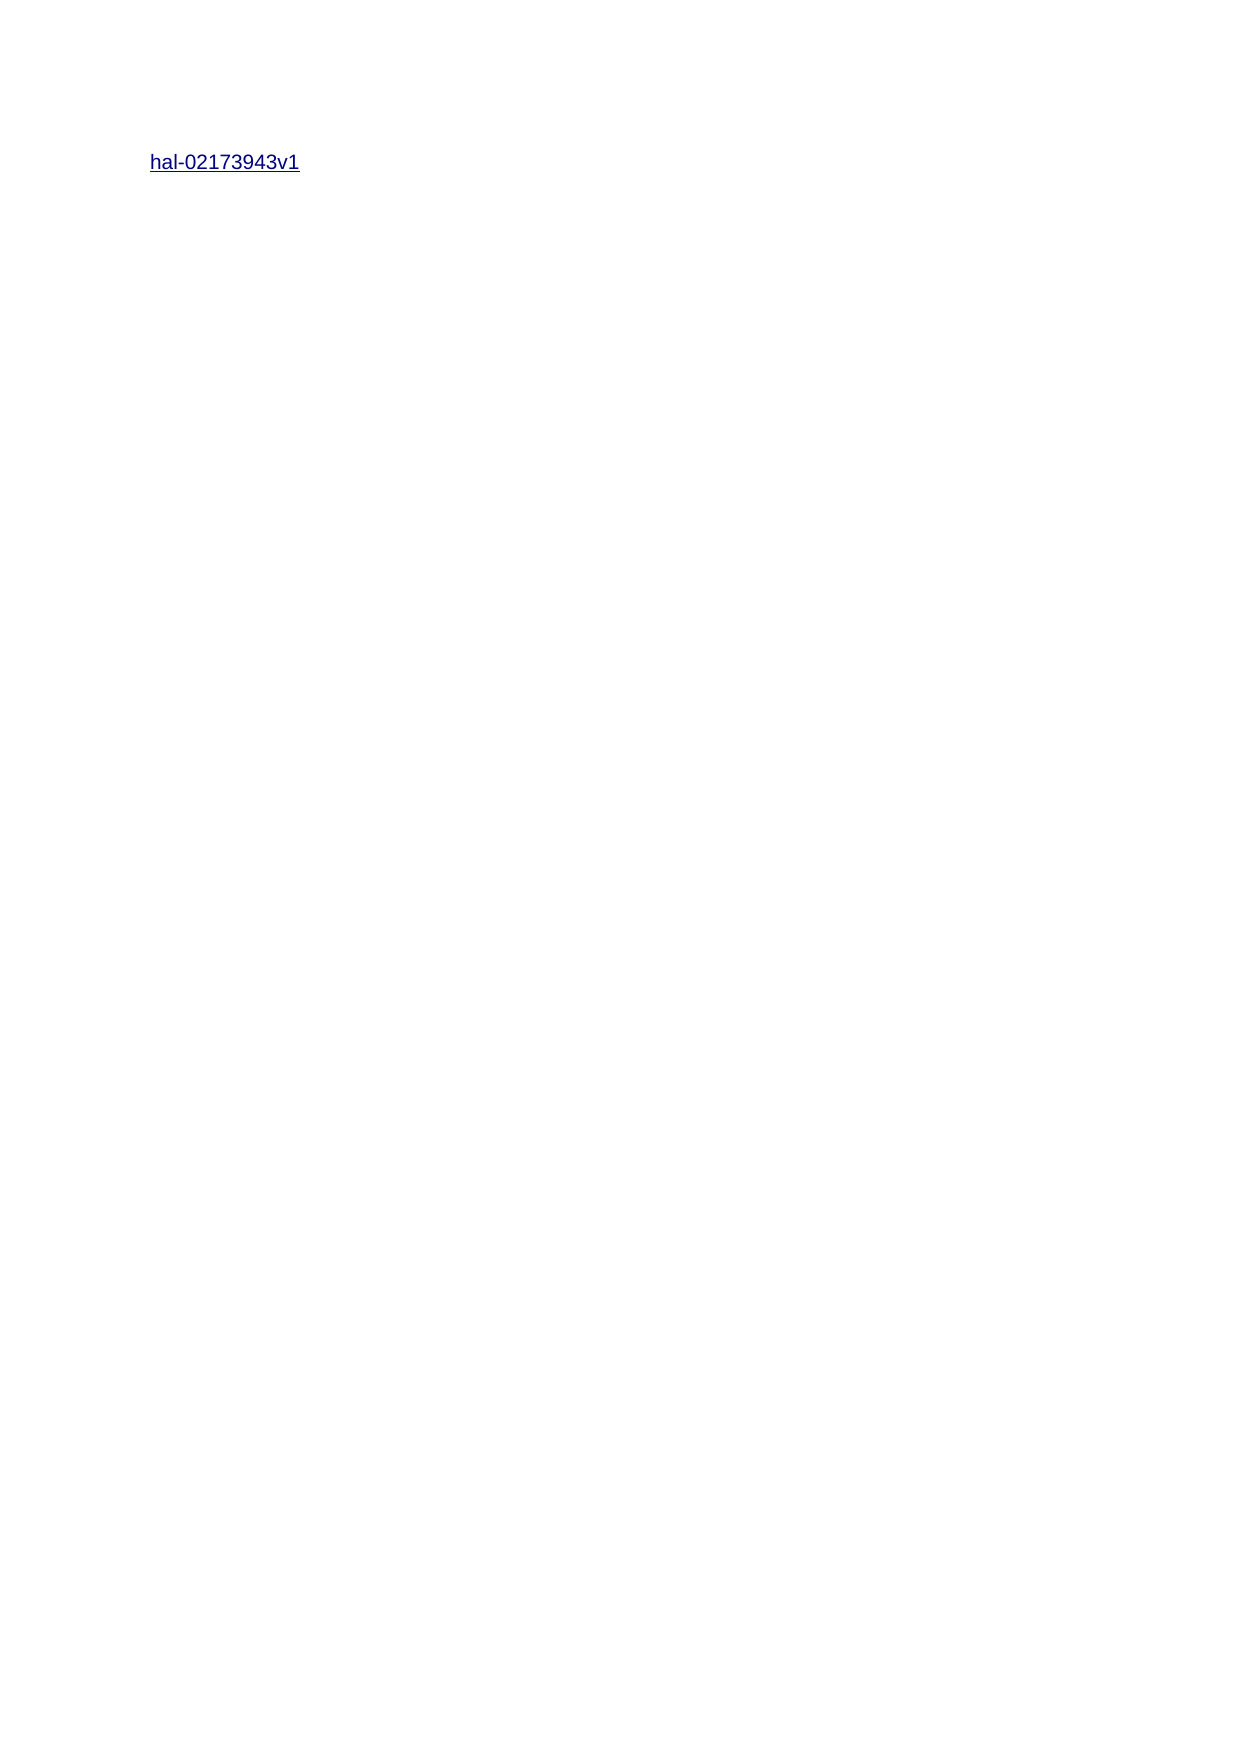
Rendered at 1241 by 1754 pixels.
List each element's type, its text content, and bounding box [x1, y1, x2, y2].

table_cell hal-02173943v1 [150, 150, 1090, 174]
